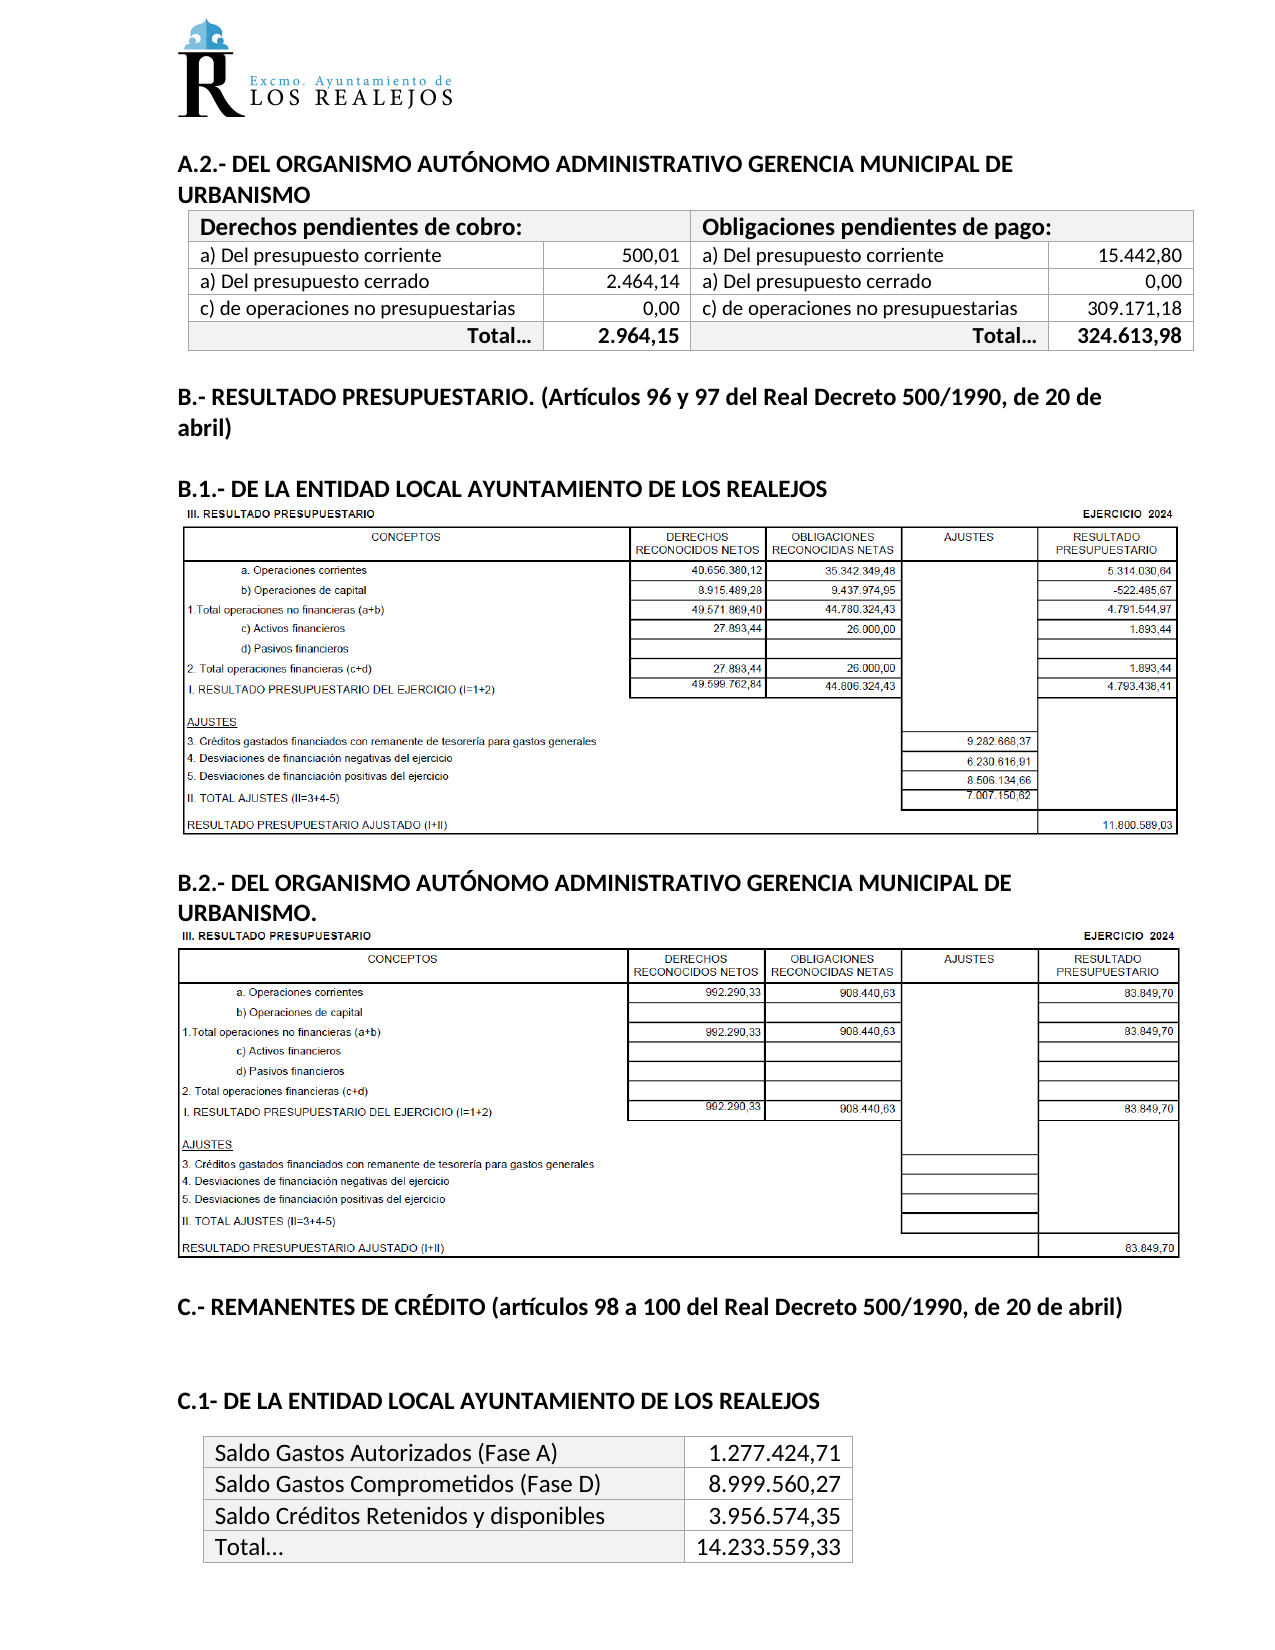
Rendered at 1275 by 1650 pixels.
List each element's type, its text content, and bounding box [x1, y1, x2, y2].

table_cell Total… [189, 322, 543, 350]
text B.2.- DEL ORGANISMO AUTÓNOMO ADMINISTRATIVO GERENCIA MUNICIPAL DE URBANISMO. [177, 867, 1127, 927]
text B.- RESULTADO PRESUPUESTARIO. (Artículos 96 y 97 del Real Decreto 500/1990, de 20 de abril) [177, 381, 1127, 442]
table_cell a) Del presupuesto cerrado [691, 269, 1048, 294]
table_cell c) de operaciones no presupuestarias [691, 295, 1048, 321]
text B.1.- DE LA ENTIDAD LOCAL AYUNTAMIENTO DE LOS REALEJOS [177, 473, 1127, 503]
table_cell 8.999.560,27 [685, 1468, 852, 1499]
table_header Derechos pendientes de cobro: [189, 211, 690, 241]
text C.- REMANENTES DE CRÉDITO (artículos 98 a 100 del Real Decreto 500/1990, de 20 de abril) [177, 1291, 1127, 1321]
table_cell a) Del presupuesto corriente [691, 242, 1048, 268]
table_cell 0,00 [1049, 269, 1193, 294]
table_cell 309.171,18 [1049, 295, 1193, 321]
table_cell 2.464,14 [544, 269, 690, 294]
table_cell 324.613,98 [1049, 322, 1193, 350]
table_cell 15.442,80 [1049, 242, 1193, 268]
table_cell 3.956.574,35 [685, 1500, 852, 1530]
table_header 1.277.424,71 [685, 1437, 852, 1467]
table_cell Total… [691, 322, 1048, 350]
table_cell 2.964,15 [544, 322, 690, 350]
table_header Saldo Gastos Autorizados (Fase A) [204, 1437, 684, 1467]
table_cell a) Del presupuesto cerrado [189, 269, 543, 294]
table_cell Saldo Gastos Comprometidos (Fase D) [204, 1468, 684, 1499]
table_header Obligaciones pendientes de pago: [691, 211, 1193, 241]
table_cell 500,01 [544, 242, 690, 268]
text C.1- DE LA ENTIDAD LOCAL AYUNTAMIENTO DE LOS REALEJOS [177, 1385, 1127, 1415]
text A.2.- DEL ORGANISMO AUTÓNOMO ADMINISTRATIVO GERENCIA MUNICIPAL DE URBANISMO [177, 149, 1127, 210]
table_cell 14.233.559,33 [685, 1531, 852, 1562]
table_cell 0,00 [544, 295, 690, 321]
table_cell c) de operaciones no presupuestarias [189, 295, 543, 321]
table_cell a) Del presupuesto corriente [189, 242, 543, 268]
table_cell Saldo Créditos Retenidos y disponibles [204, 1500, 684, 1530]
table_cell Total… [204, 1531, 684, 1562]
